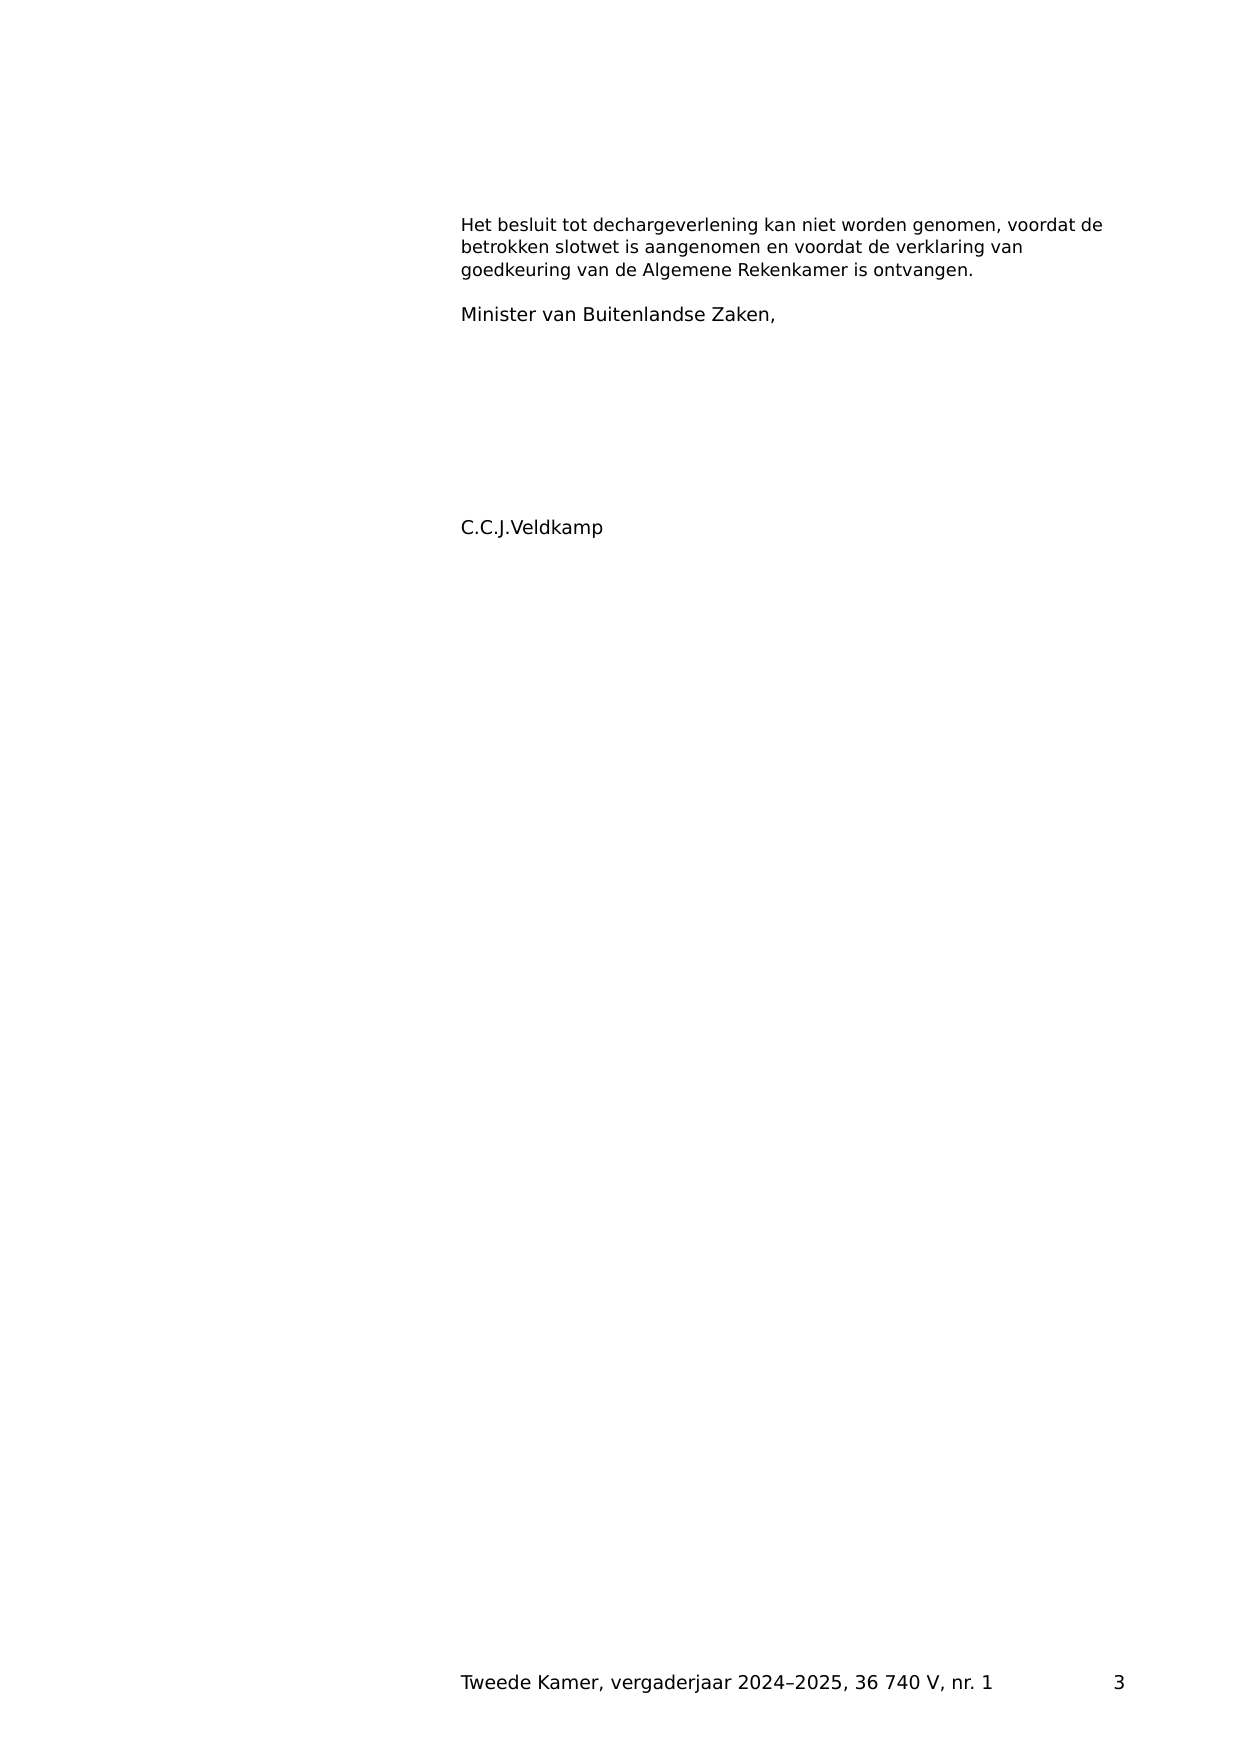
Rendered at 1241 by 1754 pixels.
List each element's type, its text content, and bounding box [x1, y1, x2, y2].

text C.C.J.Veldkamp [461, 517, 1125, 539]
text Het besluit tot dechargeverlening kan niet worden genomen, voordat de betrokken slotwet is aangenomen en voordat de verklaring van goedkeuring van de Algemene Rekenkamer is ontvangen. [461, 213, 1125, 281]
text Minister van Buitenlandse Zaken, [461, 304, 1125, 326]
